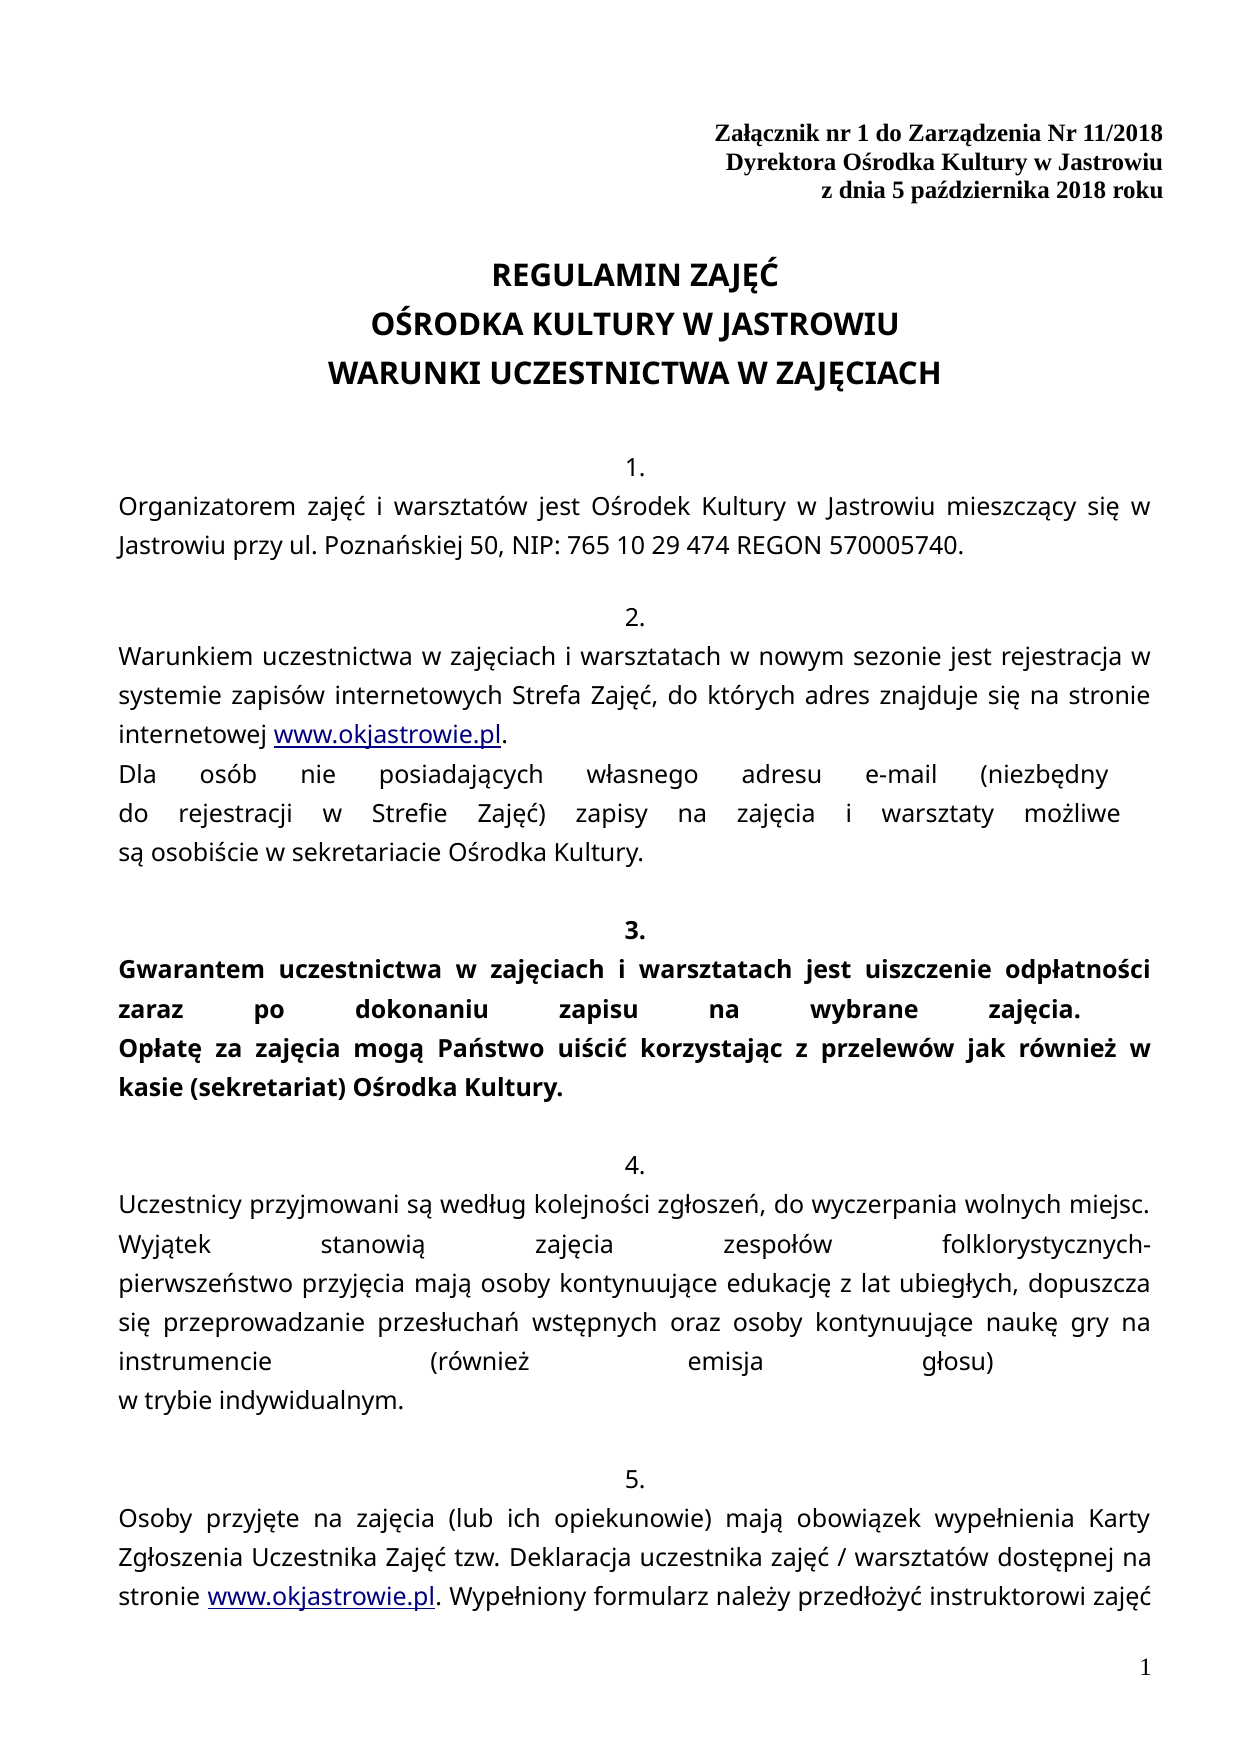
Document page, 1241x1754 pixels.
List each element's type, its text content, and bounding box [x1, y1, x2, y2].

text OŚRODKA KULTURY W JASTROWIU [118, 302, 1152, 345]
text Dyrektora Ośrodka Kultury w Jastrowiu [118, 147, 1163, 176]
text Uczestnicy przyjmowani są według kolejności zgłoszeń, do wyczerpania wolnych miejsc. Wyjątek stanowią zajęcia zespołów folklorystycznych- pierwszeństwo przyjęcia mają osoby kontynuujące edukację z lat ubiegłych, dopuszcza się przeprowadzanie przesłuchań wstępnych oraz osoby kontynuujące naukę gry na instrumencie (również emisja głosu) w trybie indywidualnym. [118, 1187, 1152, 1417]
text Gwarantem uczestnictwa w zajęciach i warsztatach jest uiszczenie odpłatności zaraz po dokonaniu zapisu na wybrane zajęcia. Opłatę za zajęcia mogą Państwo uiścić korzystając z przelewów jak również w kasie (sekretariat) Ośrodka Kultury. [118, 952, 1152, 1104]
text 1. [118, 449, 1152, 483]
text 2. [118, 600, 1152, 634]
text 5. [118, 1461, 1152, 1495]
text 4. [118, 1148, 1152, 1182]
text Osoby przyjęte na zajęcia (lub ich opiekunowie) mają obowiązek wypełnienia Karty Zgłoszenia Uczestnika Zajęć tzw. Deklaracja uczestnika zajęć / warsztatów dostępnej na stronie www.okjastrowie.pl. Wypełniony formularz należy przedłożyć instruktorowi zajęć [118, 1501, 1152, 1613]
text REGULAMIN ZAJĘĆ [118, 253, 1152, 296]
text 3. [118, 913, 1152, 947]
text z dnia 5 października 2018 roku [118, 176, 1163, 204]
text Warunkiem uczestnictwa w zajęciach i warsztatach w nowym sezonie jest rejestracja w systemie zapisów internetowych Strefa Zajęć, do których adres znajduje się na stronie internetowej www.okjastrowie.pl. [118, 639, 1152, 751]
text Dla osób nie posiadających własnego adresu e-mail (niezbędny do rejestracji w Strefie Zajęć) zapisy na zajęcia i warsztaty możliwe są osobiście w sekretariacie Ośrodka Kultury. [118, 756, 1152, 869]
text Organizatorem zajęć i warsztatów jest Ośrodek Kultury w Jastrowiu mieszczący się w Jastrowiu przy ul. Poznańskiej 50, NIP: 765 10 29 474 REGON 570005740. [118, 488, 1152, 562]
text WARUNKI UCZESTNICTWA W ZAJĘCIACH [118, 351, 1152, 394]
text Załącznik nr 1 do Zarządzenia Nr 11/2018 [118, 118, 1163, 147]
